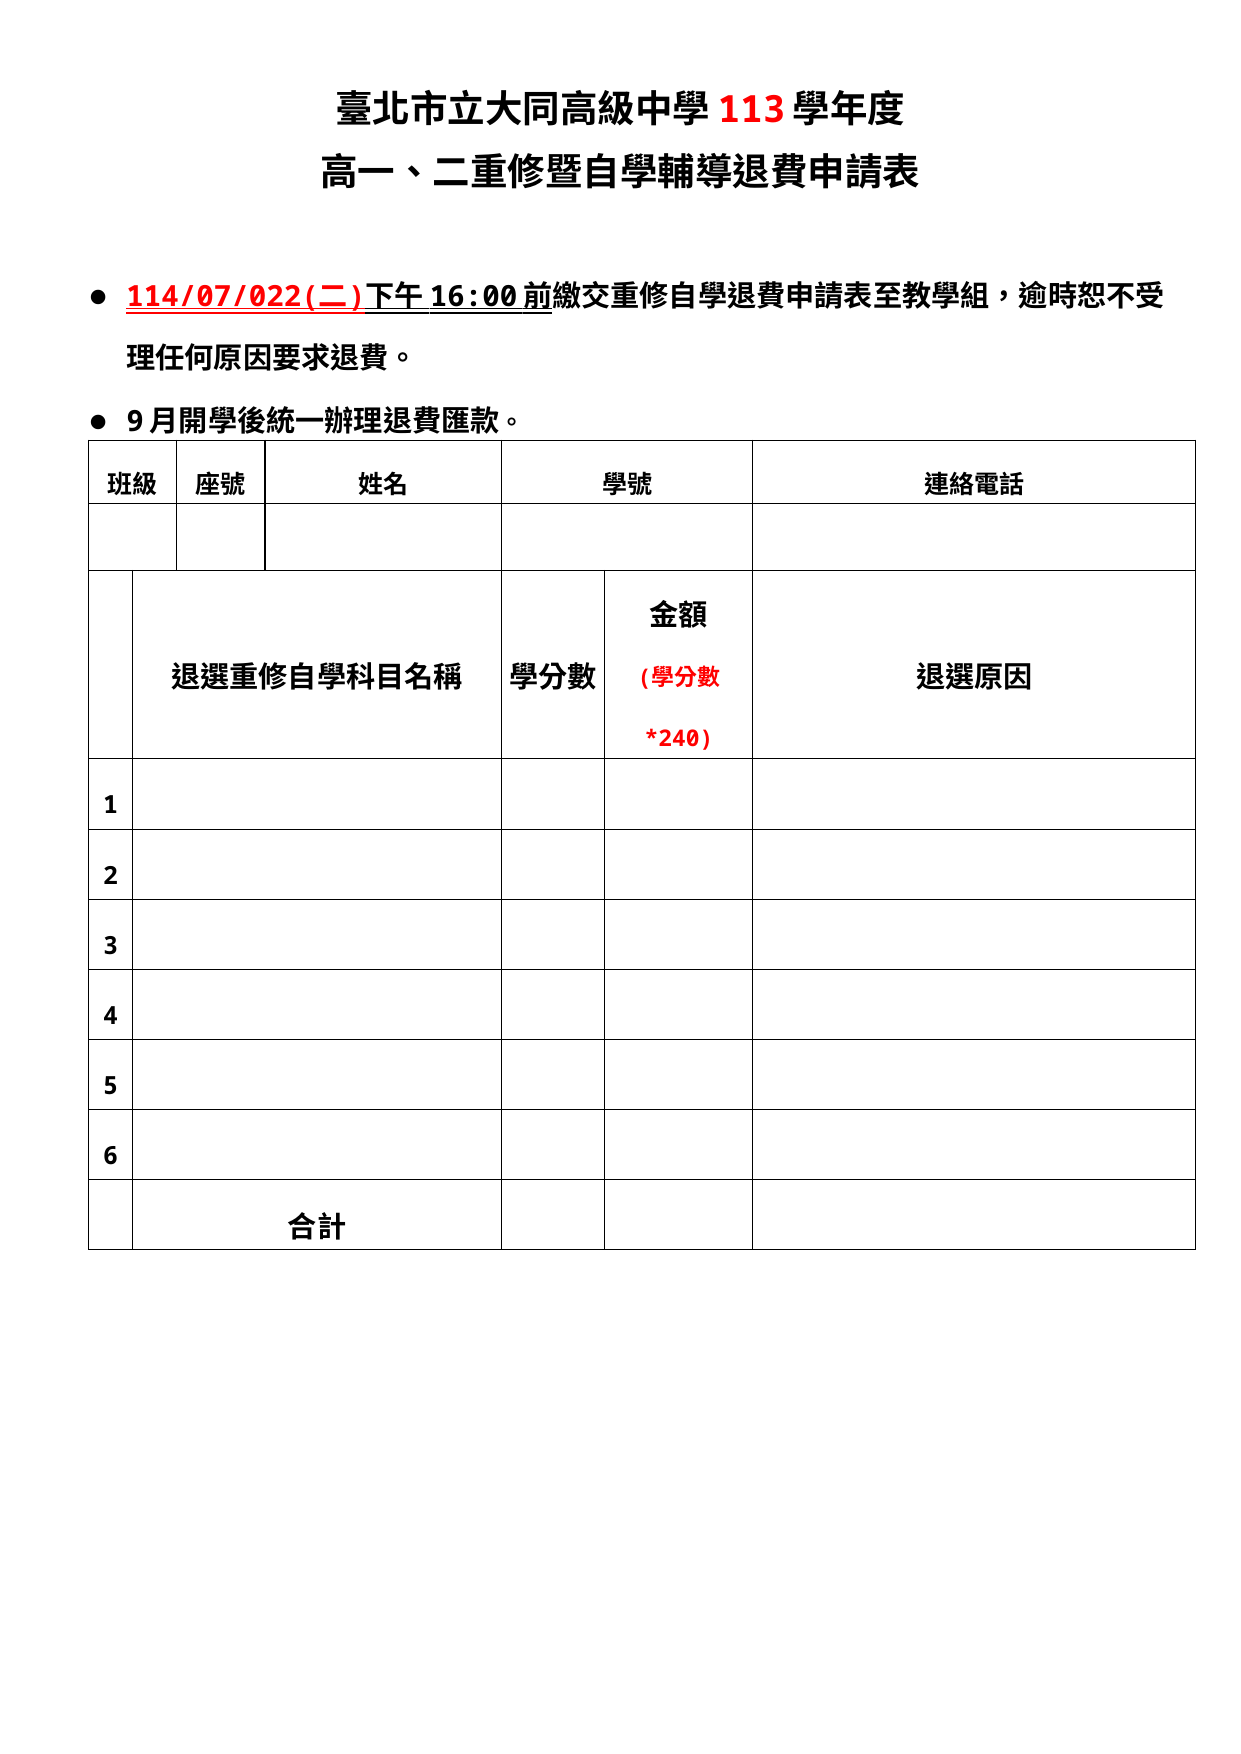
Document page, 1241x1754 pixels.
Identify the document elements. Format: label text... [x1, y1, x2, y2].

table_cell 退選原因 [753, 571, 1195, 758]
table_cell [89, 504, 176, 570]
table_cell [133, 830, 501, 898]
table_cell [133, 1040, 501, 1109]
list 9月開學後統一辦理退費匯款。 [89, 377, 1181, 439]
table_cell 合計 [133, 1180, 501, 1249]
table_cell [133, 900, 501, 969]
table_cell [605, 830, 752, 898]
table_cell [502, 1040, 604, 1109]
table_cell [502, 830, 604, 898]
table_cell [753, 830, 1195, 898]
table_header 連絡電話 [753, 441, 1195, 503]
table_cell [753, 1180, 1195, 1249]
table_cell [133, 970, 501, 1039]
table_cell 3 [89, 900, 132, 969]
table_cell 5 [89, 1040, 132, 1109]
table_cell [753, 1110, 1195, 1179]
table_cell [89, 571, 132, 758]
table_cell [266, 504, 501, 570]
text 臺北市立大同高級中學113學年度 [89, 64, 1152, 127]
table_cell [133, 759, 501, 828]
table_cell [753, 759, 1195, 828]
table_cell [605, 1040, 752, 1109]
table_header 座號 [177, 441, 264, 503]
table_cell 金額 (學分數*240) [605, 571, 752, 758]
table_cell [502, 970, 604, 1039]
table_header 姓名 [266, 441, 501, 503]
table_cell [605, 1180, 752, 1249]
table_cell 1 [89, 759, 132, 828]
table_cell [753, 970, 1195, 1039]
table_cell 6 [89, 1110, 132, 1179]
table_cell 4 [89, 970, 132, 1039]
table_cell [605, 759, 752, 828]
table_header 班級 [89, 441, 176, 503]
table_cell [753, 504, 1195, 570]
table_cell [133, 1110, 501, 1179]
list 114/07/022(二)下午16:00前繳交重修自學退費申請表至教學組，逾時恕不受理任何原因要求退費。 [89, 252, 1181, 377]
table_cell [502, 1110, 604, 1179]
table_cell [502, 1180, 604, 1249]
table_cell [502, 900, 604, 969]
table_cell [605, 900, 752, 969]
table_cell [605, 970, 752, 1039]
table_cell [89, 1180, 132, 1249]
table_header 學號 [502, 441, 752, 503]
table_cell 學分數 [502, 571, 604, 758]
table_cell [502, 759, 604, 828]
table_cell 2 [89, 830, 132, 898]
table_cell [753, 1040, 1195, 1109]
text 高一、二重修暨自學輔導退費申請表 [89, 127, 1152, 189]
table_cell [753, 900, 1195, 969]
table_cell 退選重修自學科目名稱 [133, 571, 501, 758]
table_cell [605, 1110, 752, 1179]
table_cell [502, 504, 752, 570]
table_cell [177, 504, 264, 570]
